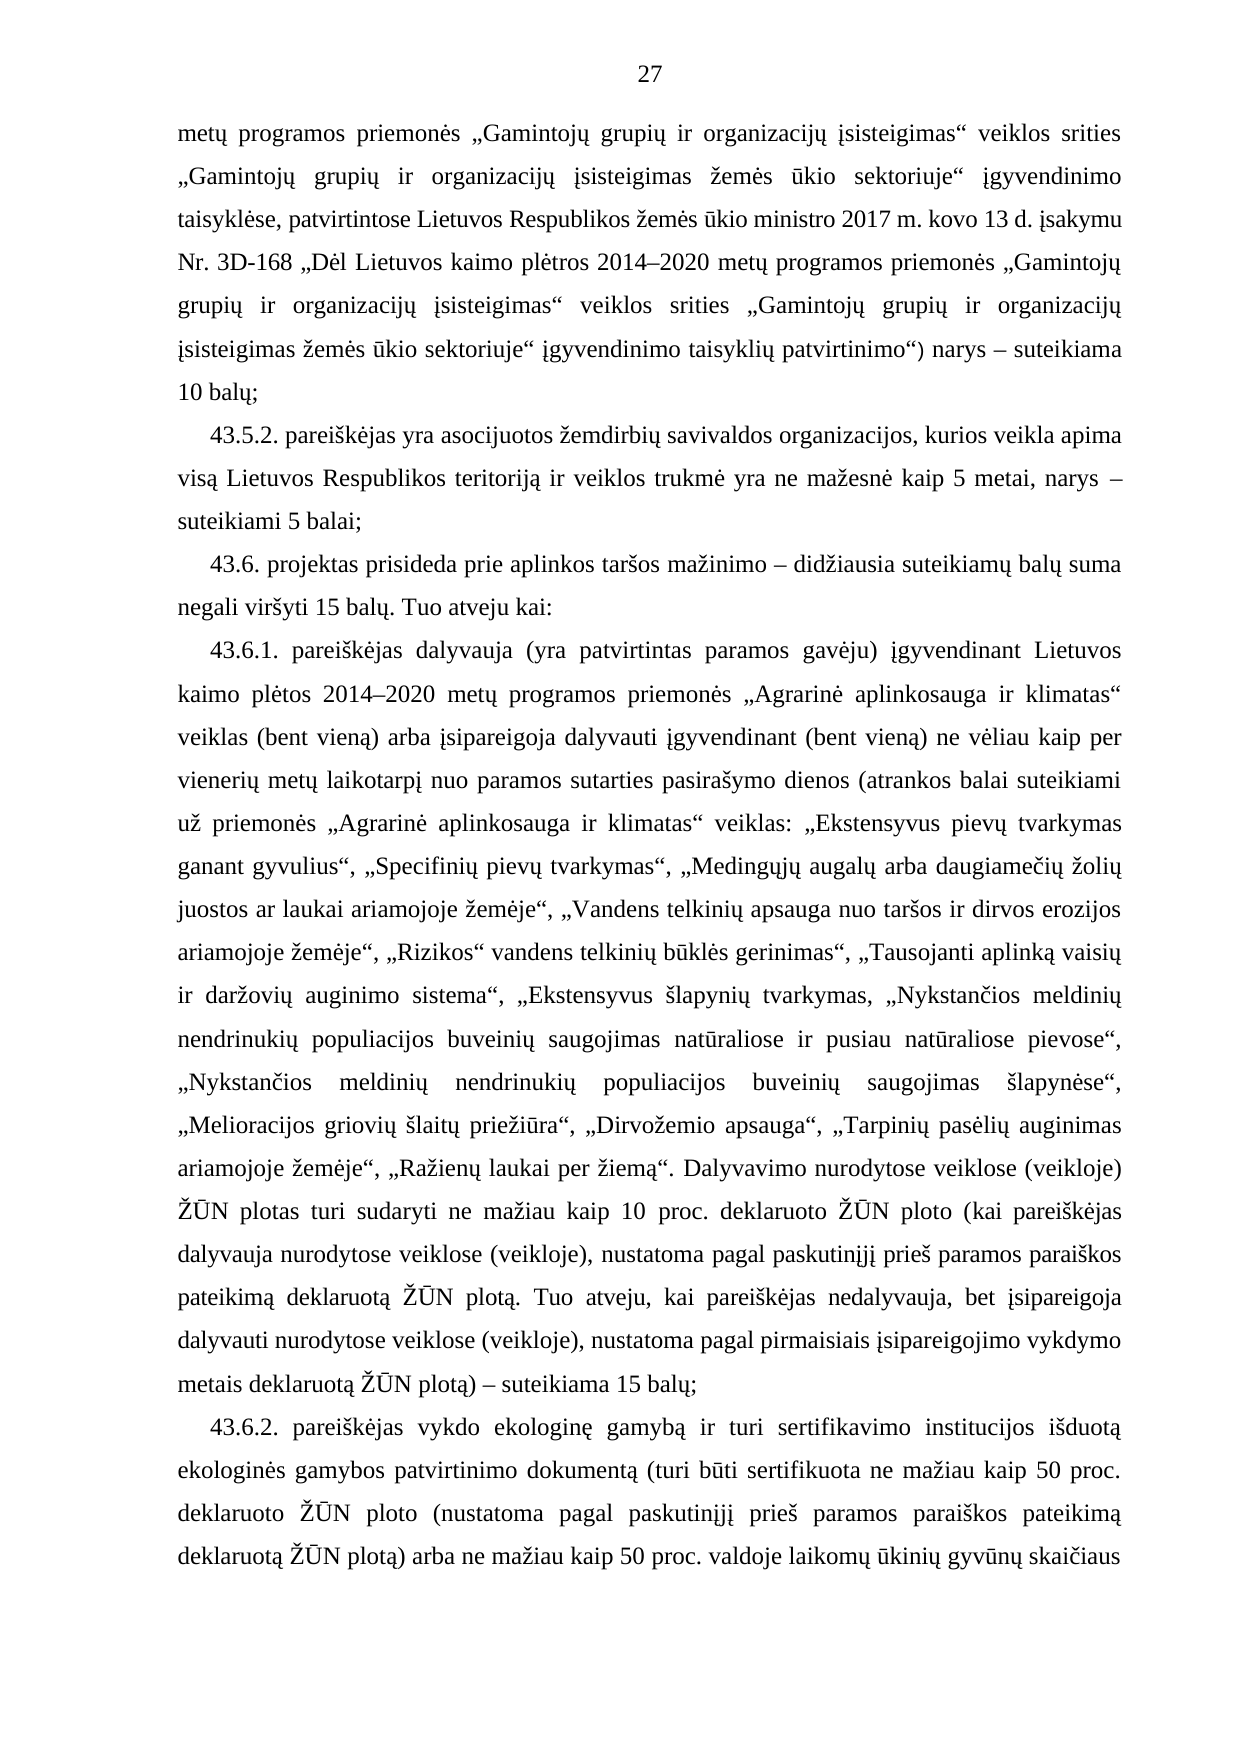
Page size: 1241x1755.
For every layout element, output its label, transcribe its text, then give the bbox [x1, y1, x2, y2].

text 43.6. projektas prisideda prie aplinkos taršos mažinimo – didžiausia suteikiamų balų suma negali viršyti 15 balų. Tuo atveju kai: [177, 549, 1122, 621]
text 43.6.1. pareiškėjas dalyvauja (yra patvirtintas paramos gavėju) įgyvendinant Lietuvos kaimo plėtos 2014–2020 metų programos priemonės „Agrarinė aplinkosauga ir klimatas“ veiklas (bent vieną) arba įsipareigoja dalyvauti įgyvendinant (bent vieną) ne vėliau kaip per vienerių metų laikotarpį nuo paramos sutarties pasirašymo dienos (atrankos balai suteikiami už priemonės „Agrarinė aplinkosauga ir klimatas“ veiklas: „Ekstensyvus pievų tvarkymas ganant gyvulius“, „Specifinių pievų tvarkymas“, „Medingųjų augalų arba daugiamečių žolių juostos ar laukai ariamojoje žemėje“, „Vandens telkinių apsauga nuo taršos ir dirvos erozijos ariamojoje žemėje“, „Rizikos“ vandens telkinių būklės gerinimas“, „Tausojanti aplinką vaisių ir daržovių auginimo sistema“, „Ekstensyvus šlapynių tvarkymas, „Nykstančios meldinių nendrinukių populiacijos buveinių saugojimas natūraliose ir pusiau natūraliose pievose“, „Nykstančios meldinių nendrinukių populiacijos buveinių saugojimas šlapynėse“, „Melioracijos griovių šlaitų priežiūra“, „Dirvožemio apsauga“, „Tarpinių pasėlių auginimas ariamojoje žemėje“, „Ražienų laukai per žiemą“. Dalyvavimo nurodytose veiklose (veikloje) ŽŪN plotas turi sudaryti ne mažiau kaip 10 proc. deklaruoto ŽŪN ploto (kai pareiškėjas dalyvauja nurodytose veiklose (veikloje), nustatoma pagal paskutinįjį prieš paramos paraiškos pateikimą deklaruotą ŽŪN plotą. Tuo atveju, kai pareiškėjas nedalyvauja, bet įsipareigoja dalyvauti nurodytose veiklose (veikloje), nustatoma pagal pirmaisiais įsipareigojimo vykdymo metais deklaruotą ŽŪN plotą) – suteikiama 15 balų; [177, 636, 1122, 1397]
text metų programos priemonės „Gamintojų grupių ir organizacijų įsisteigimas“ veiklos srities „Gamintojų grupių ir organizacijų įsisteigimas žemės ūkio sektoriuje“ įgyvendinimo taisyklėse, patvirtintose Lietuvos Respublikos žemės ūkio ministro 2017 m. kovo 13 d. įsakymu Nr. 3D-168 „Dėl Lietuvos kaimo plėtros 2014–2020 metų programos priemonės „Gamintojų grupių ir organizacijų įsisteigimas“ veiklos srities „Gamintojų grupių ir organizacijų įsisteigimas žemės ūkio sektoriuje“ įgyvendinimo taisyklių patvirtinimo“) narys – suteikiama 10 balų; [177, 118, 1122, 406]
text 43.6.2. pareiškėjas vykdo ekologinę gamybą ir turi sertifikavimo institucijos išduotą ekologinės gamybos patvirtinimo dokumentą (turi būti sertifikuota ne mažiau kaip 50 proc. deklaruoto ŽŪN ploto (nustatoma pagal paskutinįjį prieš paramos paraiškos pateikimą deklaruotą ŽŪN plotą) arba ne mažiau kaip 50 proc. valdoje laikomų ūkinių gyvūnų skaičiaus [177, 1412, 1122, 1570]
text 43.5.2. pareiškėjas yra asocijuotos žemdirbių savivaldos organizacijos, kurios veikla apima visą Lietuvos Respublikos teritoriją ir veiklos trukmė yra ne mažesnė kaip 5 metai, narys – suteikiami 5 balai; [177, 420, 1122, 535]
